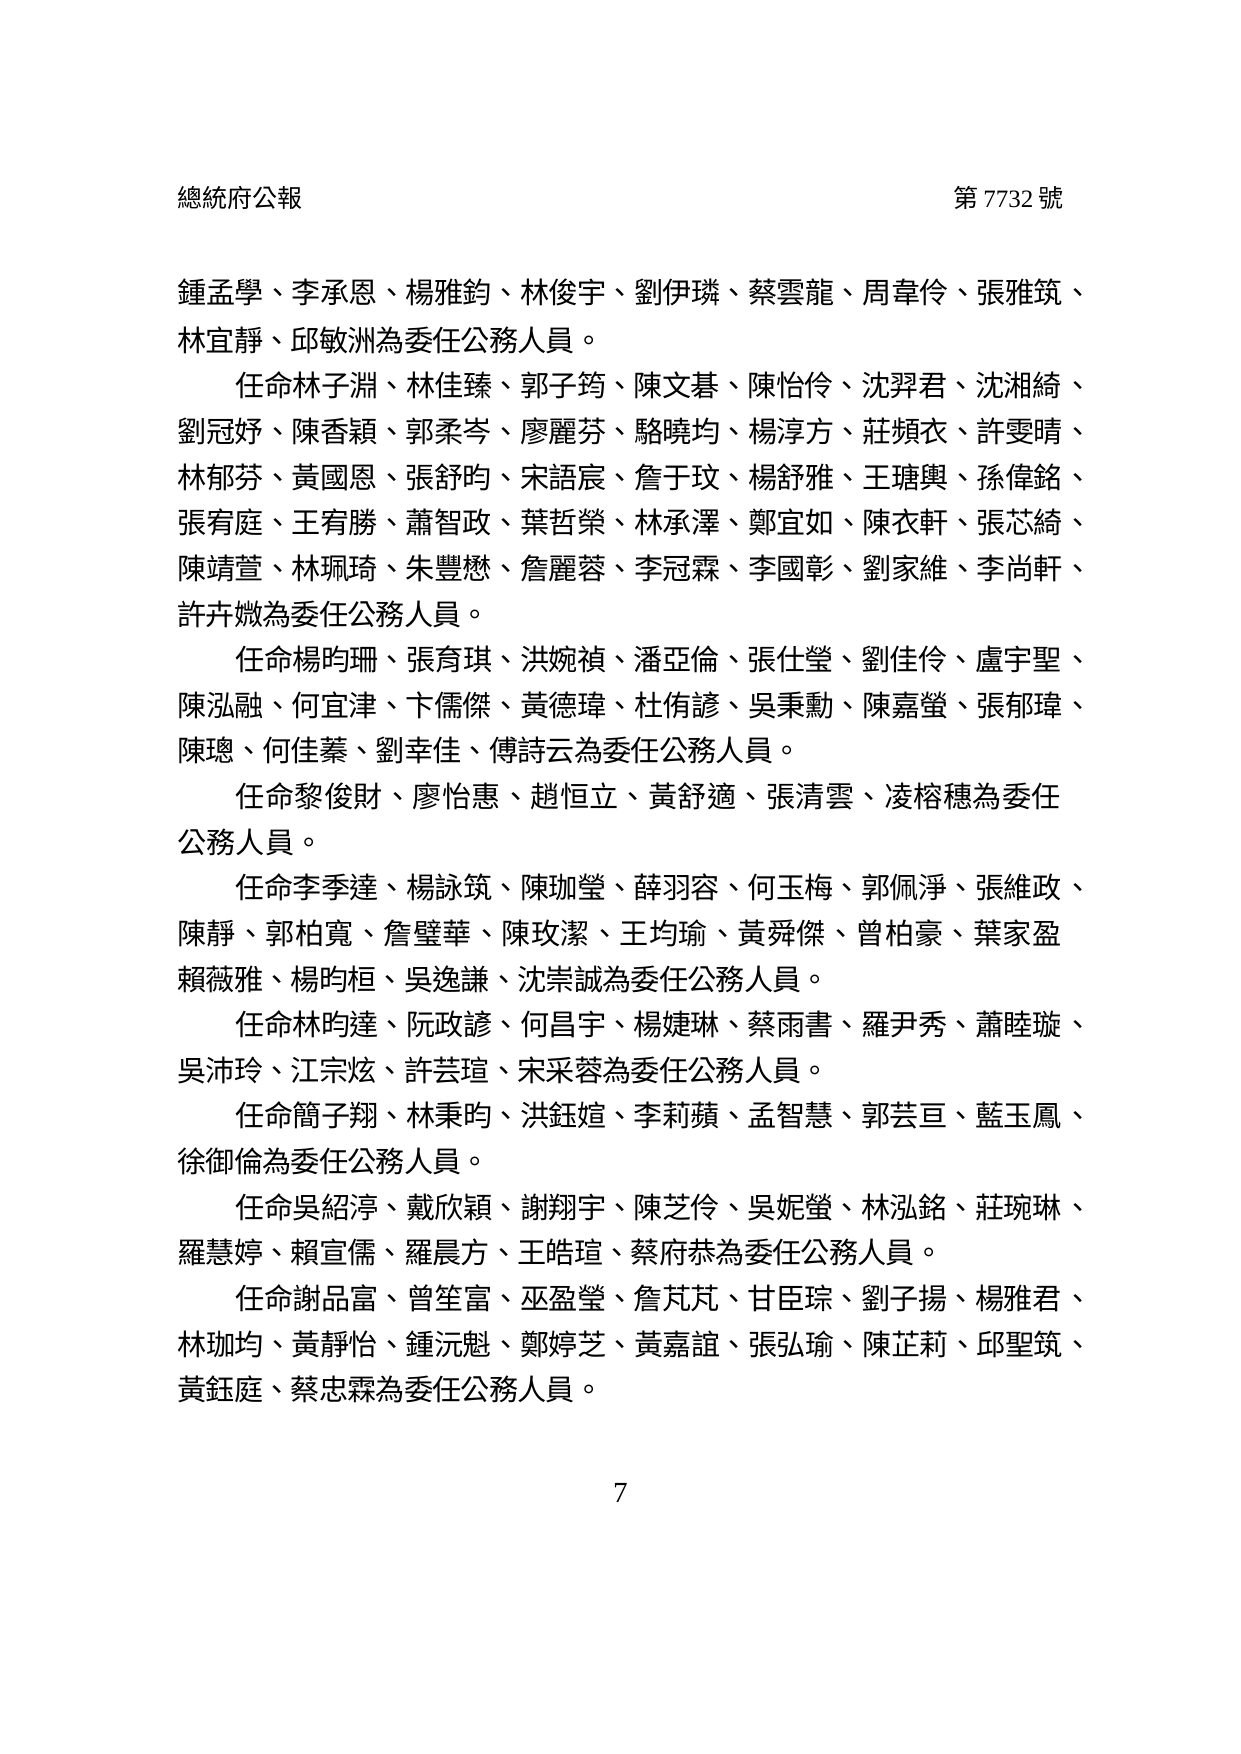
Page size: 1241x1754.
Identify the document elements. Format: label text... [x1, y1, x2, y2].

text 任命謝品富、曾笙富、巫盈瑩、詹芃芃、甘臣琮、劉子揚、楊雅君、林珈均、黃靜怡、鍾沅魁、鄭婷芝、黃嘉誼、張弘瑜、陳芷莉、邱聖筑、黃鈺庭、蔡忠霖為委任公務人員。 [177, 1273, 1063, 1410]
text 任命林昀達、阮政諺、何昌宇、楊婕琳、蔡雨書、羅尹秀、蕭睦璇、吳沛玲、江宗炫、許芸瑄、宋采蓉為委任公務人員。 [177, 999, 1063, 1090]
text 任命林子淵、林佳臻、郭子筠、陳文碁、陳怡伶、沈羿君、沈湘綺、劉冠妤、陳香穎、郭柔岑、廖麗芬、駱曉均、楊淳方、莊頻衣、許雯晴、林郁芬、黃國恩、張舒昀、宋語宸、詹于玟、楊舒雅、王瑭輿、孫偉銘、張宥庭、王宥勝、蕭智政、葉哲榮、林承澤、鄭宜如、陳衣軒、張芯綺、陳靖萱、林珮琦、朱豐懋、詹麗蓉、李冠霖、李國彰、劉家維、李尚軒、許卉媺為委任公務人員。 [177, 360, 1063, 634]
text 任命吳紹渟、戴欣穎、謝翔宇、陳芝伶、吳妮螢、林泓銘、莊琬琳、羅慧婷、賴宣儒、羅晨方、王皓瑄、蔡府恭為委任公務人員。 [177, 1182, 1063, 1273]
text 任命李季達、楊詠筑、陳珈瑩、薛羽容、何玉梅、郭佩淨、張維政、陳靜、郭柏寬、詹璧華、陳玫潔、王均瑜、黃舜傑、曾柏豪、葉家盈、賴薇雅、楊昀桓、吳逸謙、沈崇誠為委任公務人員。 [177, 862, 1063, 999]
text 任命黎俊財、廖怡惠、趙恒立、黃舒適、張清雲、凌榕穗為委任公務人員。 [177, 771, 1063, 862]
text 任命楊昀珊、張育琪、洪婉禎、潘亞倫、張仕瑩、劉佳伶、盧宇聖、陳泓融、何宜津、卞儒傑、黃德瑋、杜侑諺、吳秉勳、陳嘉螢、張郁瑋、陳璁、何佳蓁、劉幸佳、傅詩云為委任公務人員。 [177, 634, 1063, 771]
text 任命簡子翔、林秉昀、洪鈺媗、李莉蘋、孟智慧、郭芸亘、藍玉鳳、徐御倫為委任公務人員。 [177, 1090, 1063, 1182]
text 任命蘇允騏、陳宇琦、陶欣瑜、施明如、顏立涵、明家郡、歐子維、葉玟伶、蘇惠英、廖梅君、傅媺珊、陳淑華、林煒倫、高維銘、林和毅、方子菱、葉晏寧、江雪如、吳欣怡、賴姵妤、黃季柔、李羽柔、張依琳、林雅津、周明宏、林楷杰、方禕荷、何昀彤、江彥澄、張沛宸、邱鉉凱、彭中位、張志惠、劉彥辰、張庭瑋、陳偉華、梁力仁、魏巧婷、李勗瑋、夏允方、錢意如、程璽、林映嘉、卓志勝、陳彥翔、蔡佩芹、張哲誌、黃俊彥、林柏宣、劉馨蓮、林采樺、蔡雅如、郭嘉祥、林天聖、陳姿佑、鍾孟學、李承恩、楊雅鈞、林俊宇、劉伊璘、蔡雲龍、周韋伶、張雅筑、林宜靜、邱敏洲為委任公務人員。 [177, 266, 1063, 360]
